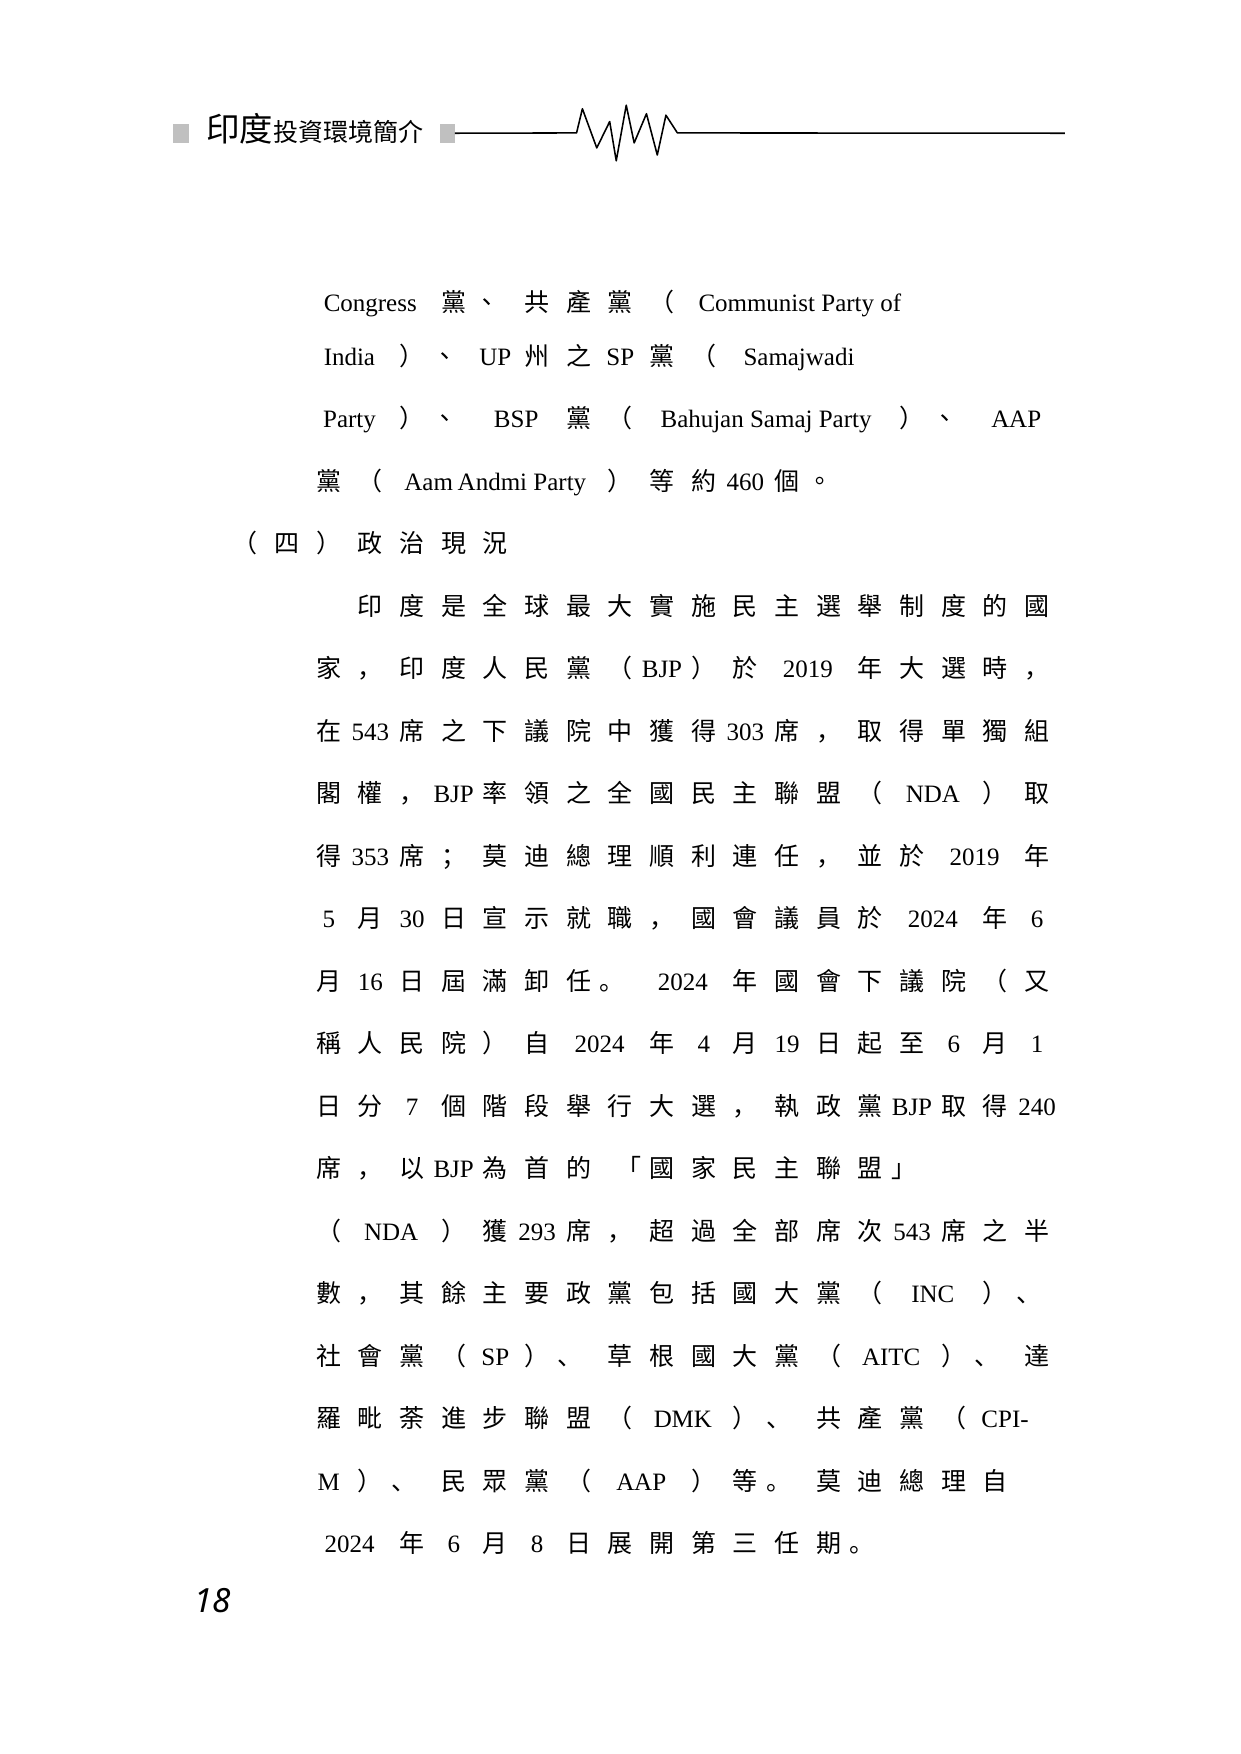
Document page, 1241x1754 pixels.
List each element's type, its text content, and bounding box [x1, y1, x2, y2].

text 印度是全球最大實施民主選舉制度的國家，印度人民黨（BJP）於2019年大選時，在543席之下議院中獲得303席，取得單獨組閣權，BJP率領之全國民主聯盟（NDA）取得353席；莫迪總理順利連任，並於2019年5月30日宣示就職，國會議員於2024年6月16日屆滿卸任。2024年國會下議院（又稱人民院）自2024年4月19日起至6月1日分7個階段舉行大選，執政黨BJP取得240席，以BJP為首的「國家民主聯盟」（NDA）獲293席，超過全部席次543席之半數，其餘主要政黨包括國大黨（INC）、社會黨（SP）、草根國大黨（AITC）、達羅毗荼進步聯盟（DMK）、共產黨（CPI-M）、民眾黨（AAP）等。莫迪總理自2024年6月8日展開第三任期。 [281, 563, 1058, 1563]
text Congress黨、共產黨（Communist Party of India）、UP州之SP黨（Samajwadi Party）、BSP黨（Bahujan Samaj Party）、AAP黨（Aam Andmi Party）等約460個。 [281, 250, 1058, 500]
text （四）政治現況 [207, 500, 1058, 563]
